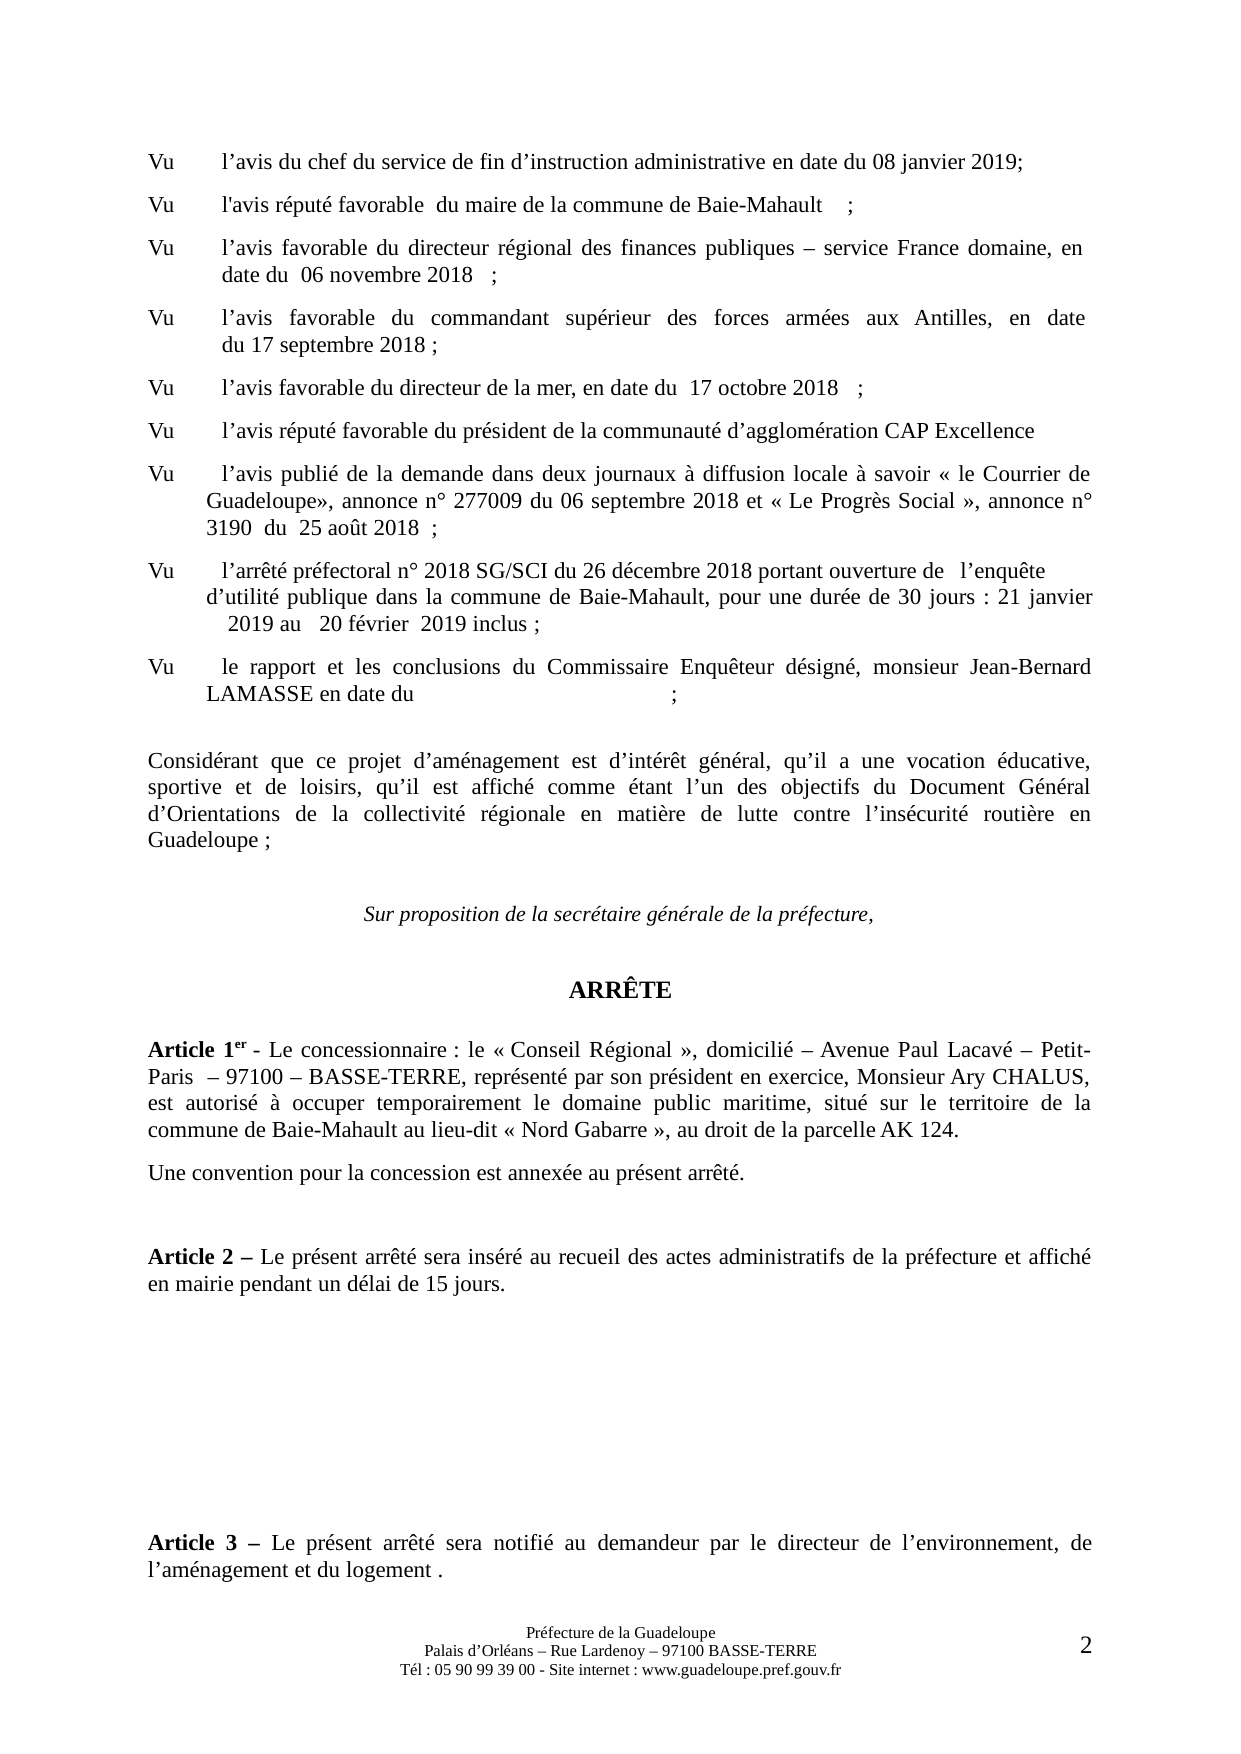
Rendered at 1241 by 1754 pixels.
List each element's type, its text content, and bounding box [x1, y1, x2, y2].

text Sur proposition de la secrétaire générale de la préfecture, [148, 901, 1092, 927]
text Article 3 – Le présent arrêté sera notifié au demandeur par le directeur de l’environnement, de l’aménagement et du logement . [148, 1529, 1092, 1582]
text Vu l’avis favorable du directeur de la mer, en date du 17 octobre 2018 ; [148, 374, 1092, 400]
text Considérant que ce projet d’aménagement est d’intérêt général, qu’il a une vocation éducative, sportive et de loisirs, qu’il est affiché comme étant l’un des objectifs du Document Général d’Orientations de la collectivité régionale en matière de lutte contre l’insécurité routière en Guadeloupe ; [148, 747, 1092, 853]
text Vu l’arrêté préfectoral n° 2018 SG/SCI du 26 décembre 2018 portant ouverture de l’enquête d’utilité publique dans la commune de Baie-Mahault, pour une durée de 30 jours : 21 janvier 2019 au 20 février 2019 inclus ; [148, 557, 1092, 636]
text Vu l’avis favorable du directeur régional des finances publiques – service France domaine, en date du 06 novembre 2018 ; [148, 234, 1092, 287]
text Vu le rapport et les conclusions du Commissaire Enquêteur désigné, monsieur Jean-Bernard LAMASSE en date du ; [148, 653, 1092, 706]
text Vu l’avis du chef du service de fin d’instruction administrative en date du 08 janvier 2019; [148, 148, 1092, 174]
text Vu l'avis réputé favorable du maire de la commune de Baie-Mahault ; [148, 191, 1092, 217]
text Article 1er - Le concessionnaire : le « Conseil Régional », domicilié – Avenue Paul Lacavé – Petit-Paris – 97100 – BASSE-TERRE, représenté par son président en exercice, Monsieur Ary CHALUS, est autorisé à occuper temporairement le domaine public maritime, situé sur le territoire de la commune de Baie-Mahault au lieu-dit « Nord Gabarre », au droit de la parcelle AK 124. [148, 1036, 1092, 1142]
text ARRÊTE [148, 975, 1092, 1004]
text Vu l’avis publié de la demande dans deux journaux à diffusion locale à savoir « le Courrier de Guadeloupe», annonce n° 277009 du 06 septembre 2018 et « Le Progrès Social », annonce n° 3190 du 25 août 2018 ; [148, 460, 1092, 540]
text Article 2 – Le présent arrêté sera inséré au recueil des actes administratifs de la préfecture et affiché en mairie pendant un délai de 15 jours. [148, 1243, 1092, 1296]
text Une convention pour la concession est annexée au présent arrêté. [148, 1159, 1092, 1186]
text Vu l’avis favorable du commandant supérieur des forces armées aux Antilles, en date du 17 septembre 2018 ; [148, 304, 1092, 357]
text Vu l’avis réputé favorable du président de la communauté d’agglomération CAP Excellence [148, 417, 1092, 443]
